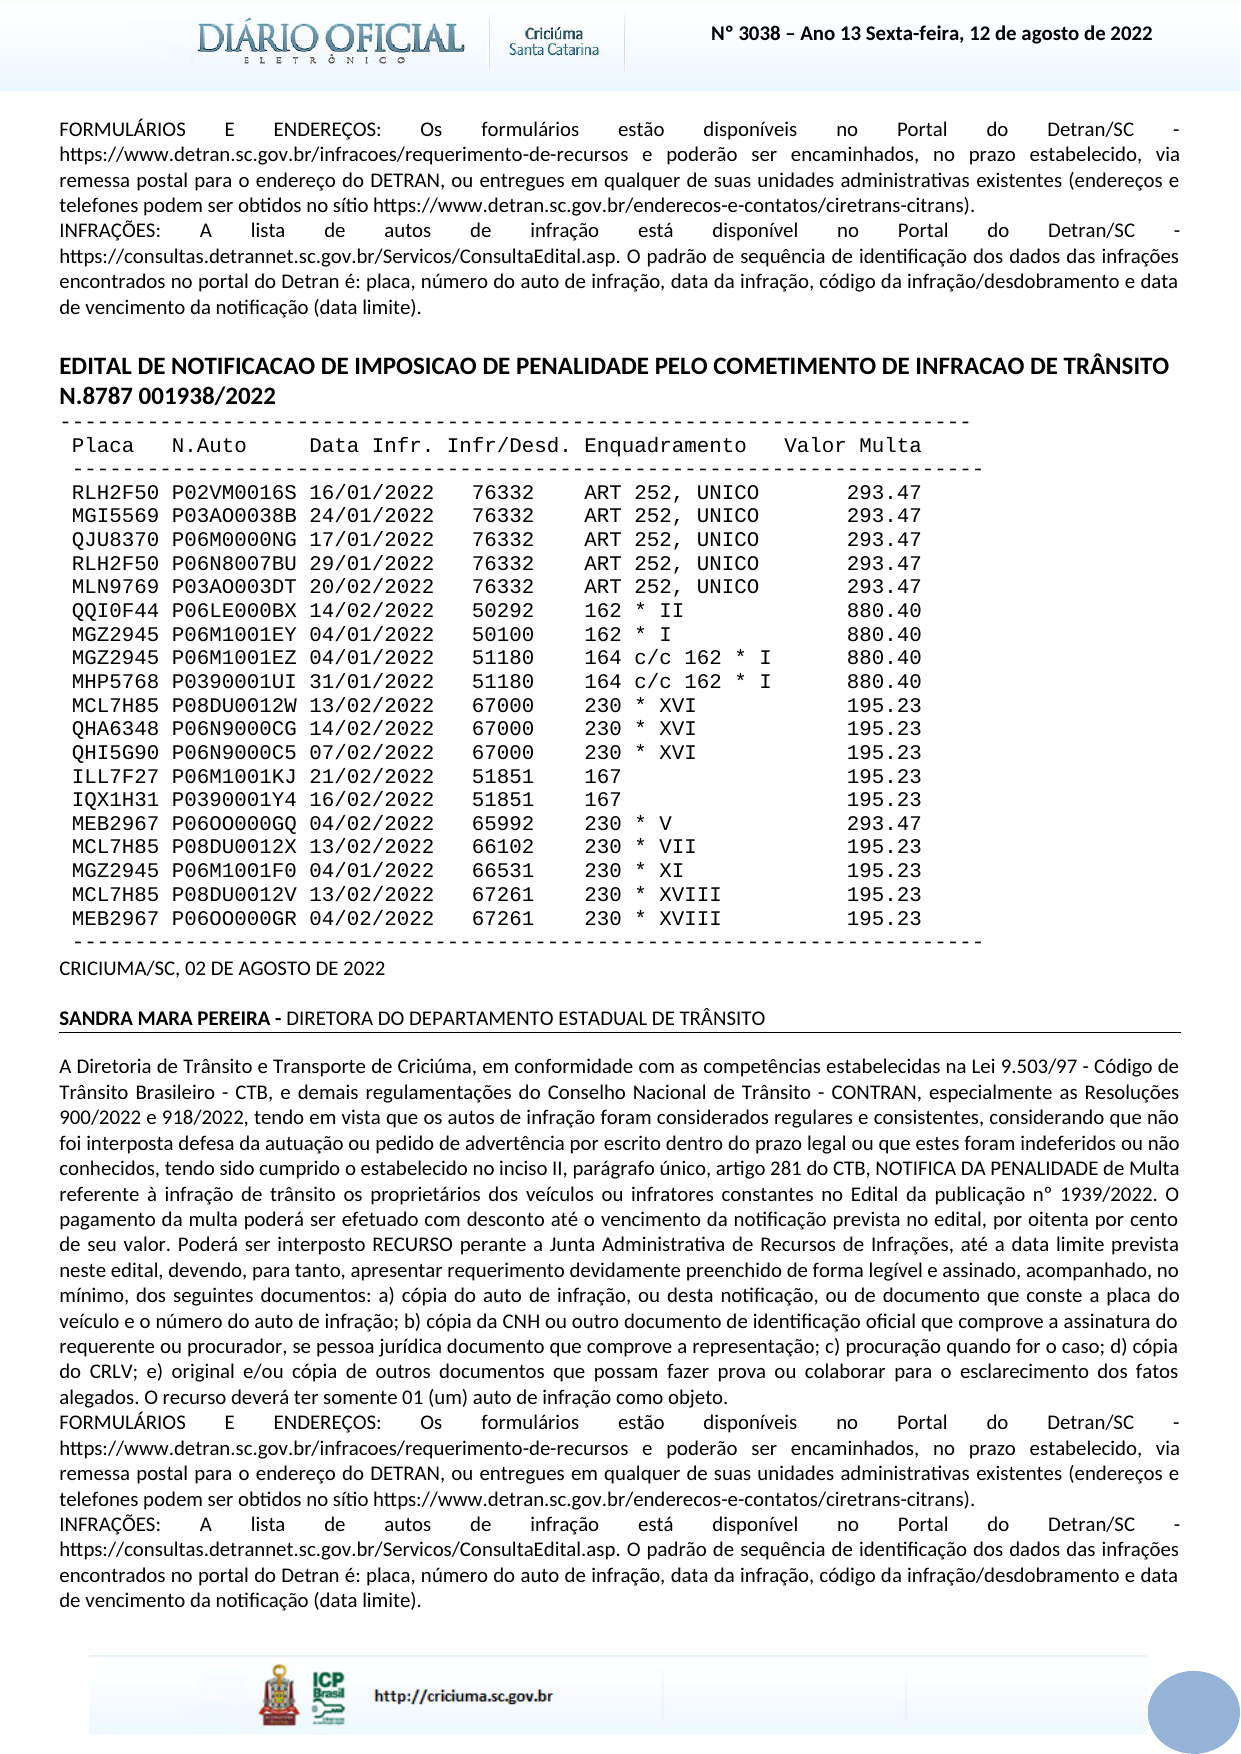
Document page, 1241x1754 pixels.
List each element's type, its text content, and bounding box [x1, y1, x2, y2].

text ------------------------------------------------------------------------- [59, 411, 1181, 434]
text QQI0F44 P06LE000BX 14/02/2022 50292 162 * II 880.40 [59, 600, 1181, 624]
text MCL7H85 P08DU0012W 13/02/2022 67000 230 * XVI 195.23 [59, 695, 1181, 718]
text MGZ2945 P06M1001F0 04/01/2022 66531 230 * XI 195.23 [59, 860, 1181, 884]
text QHI5G90 P06N9000C5 07/02/2022 67000 230 * XVI 195.23 [59, 742, 1181, 766]
text MGI5569 P03AO0038B 24/01/2022 76332 ART 252, UNICO 293.47 [59, 506, 1181, 529]
text ------------------------------------------------------------------------- [59, 458, 1181, 482]
text MCL7H85 P08DU0012X 13/02/2022 66102 230 * VII 195.23 [59, 837, 1181, 860]
text MLN9769 P03AO003DT 20/02/2022 76332 ART 252, UNICO 293.47 [59, 576, 1181, 600]
text INFRAÇÕES: A lista de autos de infração está disponível no Portal do Detran/SC - https://consultas.detrannet.sc.gov.br/Servicos/ConsultaEdital.asp. O padrão de sequência de identificação dos dados das infrações encontrados no portal do Detran é: placa, número do auto de infração, data da infração, código da infração/desdobramento e data de vencimento da notificação (data limite). [59, 1511, 1181, 1613]
text RLH2F50 P02VM0016S 16/01/2022 76332 ART 252, UNICO 293.47 [59, 482, 1181, 506]
text ILL7F27 P06M1001KJ 21/02/2022 51851 167 195.23 [59, 766, 1181, 789]
text A Diretoria de Trânsito e Transporte de Criciúma, em conformidade com as competências estabelecidas na Lei 9.503/97 - Código de Trânsito Brasileiro - CTB, e demais regulamentações do Conselho Nacional de Trânsito - CONTRAN, especialmente as Resoluções 900/2022 e 918/2022, tendo em vista que os autos de infração foram considerados regulares e consistentes, considerando que não foi interposta defesa da autuação ou pedido de advertência por escrito dentro do prazo legal ou que estes foram indeferidos ou não conhecidos, tendo sido cumprido o estabelecido no inciso II, parágrafo único, artigo 281 do CTB, NOTIFICA DA PENALIDADE de Multa referente à infração de trânsito os proprietários dos veículos ou infratores constantes no Edital da publicação nº 1939/2022. O pagamento da multa poderá ser efetuado com desconto até o vencimento da notificação prevista no edital, por oitenta por cento de seu valor. Poderá ser interposto RECURSO perante a Junta Administrativa de Recursos de Infrações, até a data limite prevista neste edital, devendo, para tanto, apresentar requerimento devidamente preenchido de forma legível e assinado, acompanhado, no mínimo, dos seguintes documentos: a) cópia do auto de infração, ou desta notificação, ou de documento que conste a placa do veículo e o número do auto de infração; b) cópia da CNH ou outro documento de identificação oficial que comprove a assinatura do requerente ou procurador, se pessoa jurídica documento que comprove a representação; c) procuração quando for o caso; d) cópia do CRLV; e) original e/ou cópia de outros documentos que possam fazer prova ou colaborar para o esclarecimento dos fatos alegados. O recurso deverá ter somente 01 (um) auto de infração como objeto. [59, 1054, 1181, 1409]
text MGZ2945 P06M1001EZ 04/01/2022 51180 164 c/c 162 * I 880.40 [59, 647, 1181, 671]
text FORMULÁRIOS E ENDEREÇOS: Os formulários estão disponíveis no Portal do Detran/SC - https://www.detran.sc.gov.br/infracoes/requerimento-de-recursos e poderão ser encaminhados, no prazo estabelecido, via remessa postal para o endereço do DETRAN, ou entregues em qualquer de suas unidades administrativas existentes (endereços e telefones podem ser obtidos no sítio https://www.detran.sc.gov.br/enderecos-e-contatos/ciretrans-citrans). [59, 116, 1181, 218]
text QHA6348 P06N9000CG 14/02/2022 67000 230 * XVI 195.23 [59, 718, 1181, 742]
text MCL7H85 P08DU0012V 13/02/2022 67261 230 * XVIII 195.23 [59, 884, 1181, 907]
text RLH2F50 P06N8007BU 29/01/2022 76332 ART 252, UNICO 293.47 [59, 553, 1181, 576]
text MGZ2945 P06M1001EY 04/01/2022 50100 162 * I 880.40 [59, 624, 1181, 647]
text INFRAÇÕES: A lista de autos de infração está disponível no Portal do Detran/SC - https://consultas.detrannet.sc.gov.br/Servicos/ConsultaEdital.asp. O padrão de sequência de identificação dos dados das infrações encontrados no portal do Detran é: placa, número do auto de infração, data da infração, código da infração/desdobramento e data de vencimento da notificação (data limite). [59, 218, 1181, 319]
text MEB2967 P06OO000GQ 04/02/2022 65992 230 * V 293.47 [59, 813, 1181, 837]
text MEB2967 P06OO000GR 04/02/2022 67261 230 * XVIII 195.23 [59, 907, 1181, 931]
text ------------------------------------------------------------------------- CRICIUMA/SC, 02 DE AGOSTO DE 2022 [59, 931, 1181, 981]
text IQX1H31 P0390001Y4 16/02/2022 51851 167 195.23 [59, 789, 1181, 813]
text EDITAL DE NOTIFICACAO DE IMPOSICAO DE PENALIDADE PELO COMETIMENTO DE INFRACAO DE TRÂNSITO N.8787 001938/2022 [59, 350, 1181, 411]
text FORMULÁRIOS E ENDEREÇOS: Os formulários estão disponíveis no Portal do Detran/SC - https://www.detran.sc.gov.br/infracoes/requerimento-de-recursos e poderão ser encaminhados, no prazo estabelecido, via remessa postal para o endereço do DETRAN, ou entregues em qualquer de suas unidades administrativas existentes (endereços e telefones podem ser obtidos no sítio https://www.detran.sc.gov.br/enderecos-e-contatos/ciretrans-citrans). [59, 1409, 1181, 1511]
text Placa N.Auto Data Infr. Infr/Desd. Enquadramento Valor Multa [59, 434, 1181, 458]
text MHP5768 P0390001UI 31/01/2022 51180 164 c/c 162 * I 880.40 [59, 671, 1181, 695]
text SANDRA MARA PEREIRA - DIRETORA DO DEPARTAMENTO ESTADUAL DE TRÂNSITO [59, 1005, 1181, 1032]
text QJU8370 P06M0000NG 17/01/2022 76332 ART 252, UNICO 293.47 [59, 529, 1181, 553]
